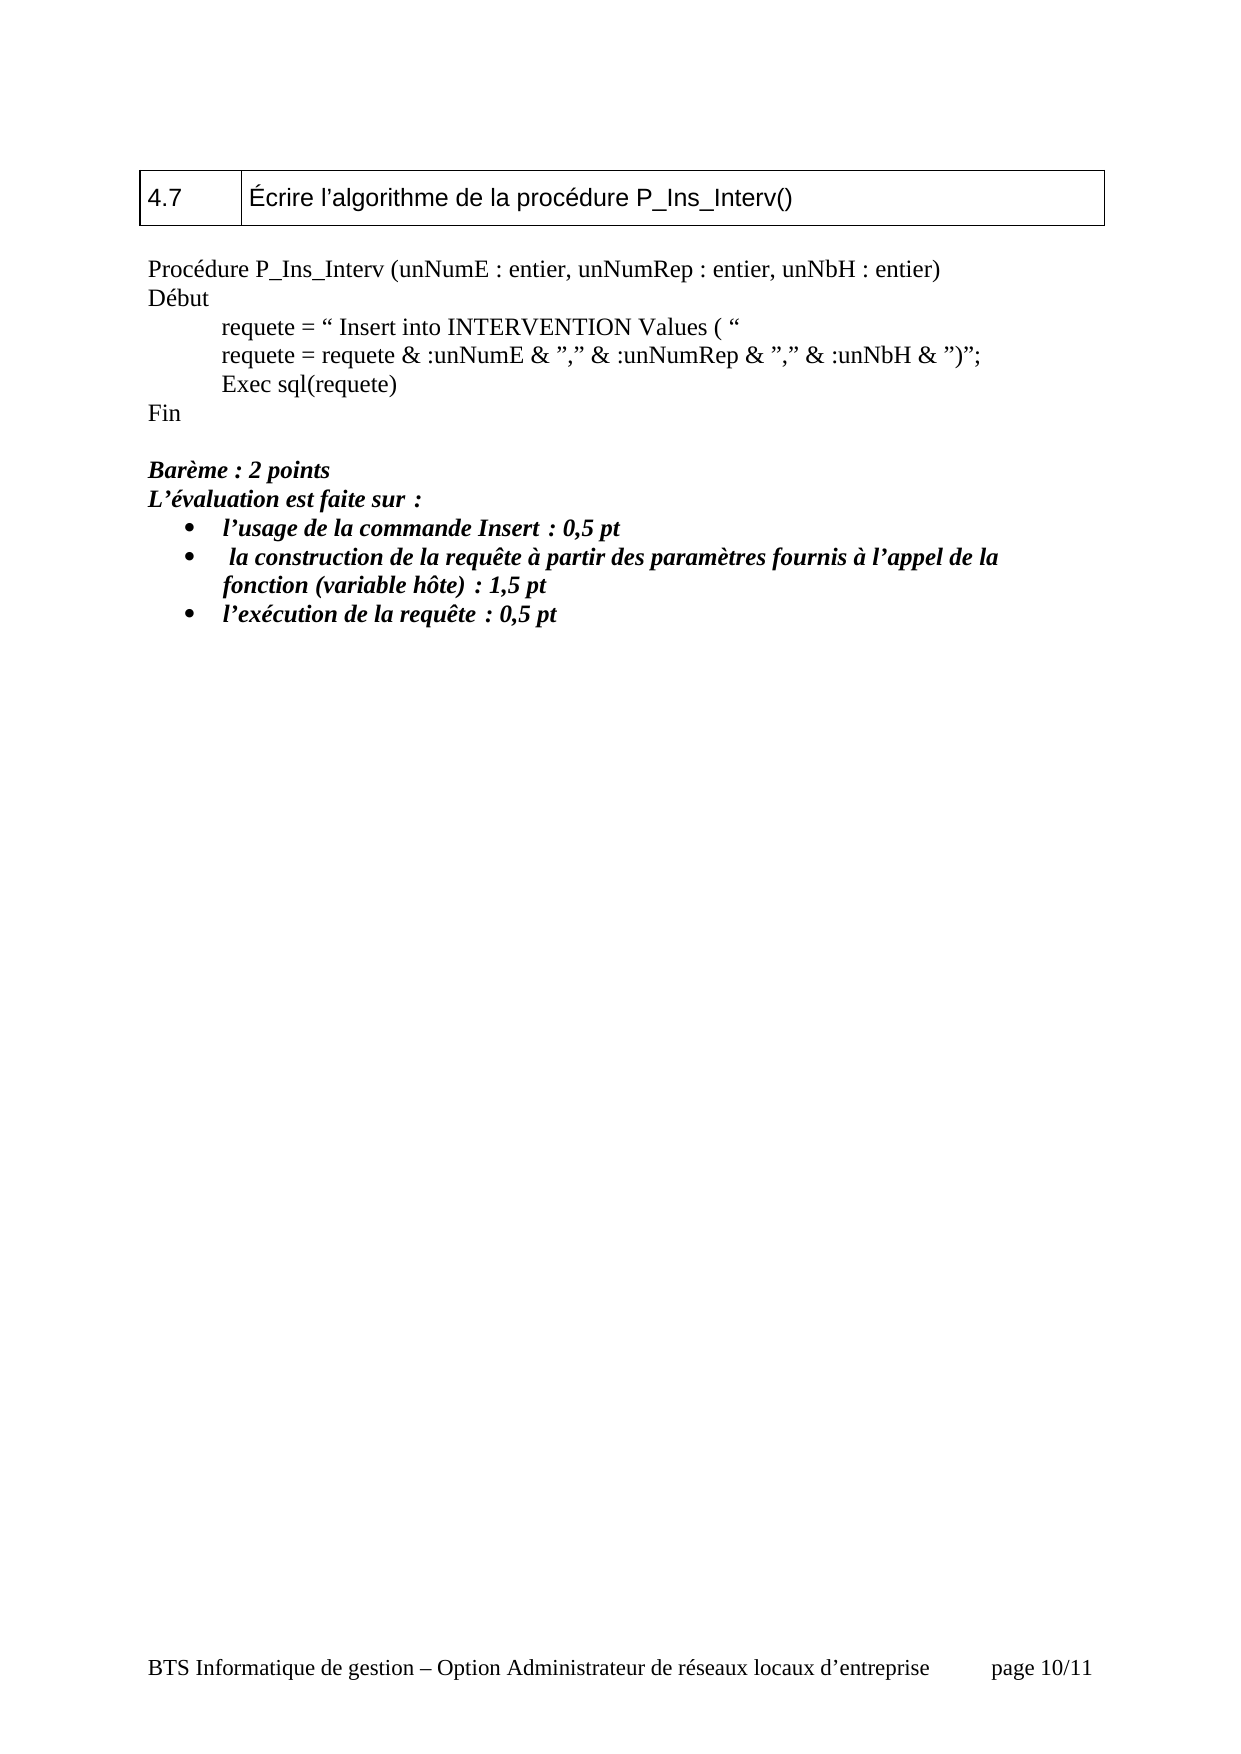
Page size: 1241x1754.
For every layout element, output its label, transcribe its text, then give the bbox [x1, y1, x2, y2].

table_header 4.7 [141, 171, 241, 224]
text requete = “ Insert into INTERVENTION Values ( “ [148, 312, 1092, 341]
text Début [148, 283, 1092, 312]
list la construction de la requête à partir des paramètres fournis à l’appel de la fonction (variable hôte) : 1,5 pt [185, 542, 1092, 599]
text Fin [148, 398, 1092, 427]
text requete = requete & :unNumE & ”,” & :unNumRep & ”,” & :unNbH & ”)”; [148, 341, 1092, 369]
text Procédure P_Ins_Interv (unNumE : entier, unNumRep : entier, unNbH : entier) [148, 254, 1092, 283]
table_header Écrire l’algorithme de la procédure P_Ins_Interv() [242, 171, 1104, 224]
text Exec sql(requete) [148, 369, 1092, 398]
text Barème : 2 points L’évaluation est faite sur : [148, 456, 1092, 513]
list l’exécution de la requête : 0,5 pt [185, 599, 1092, 628]
list l’usage de la commande Insert : 0,5 pt [185, 513, 1092, 542]
